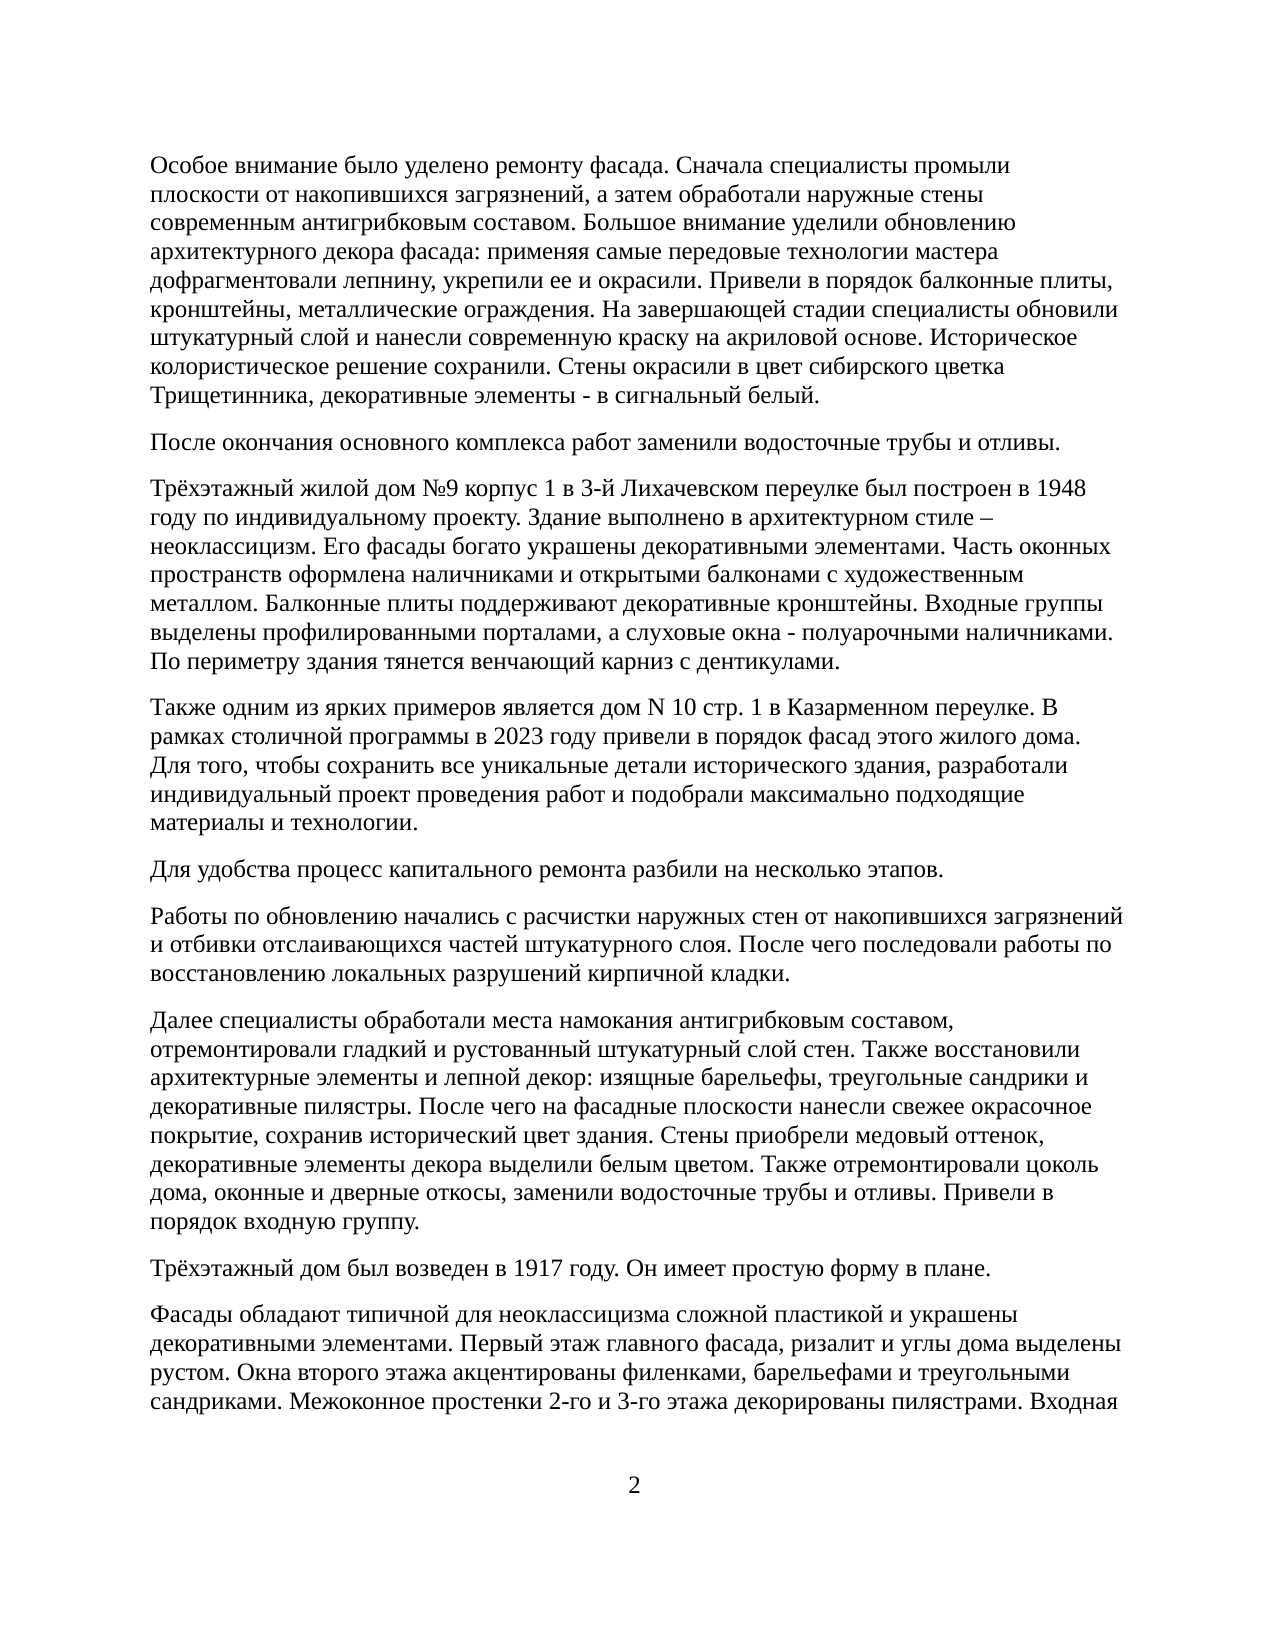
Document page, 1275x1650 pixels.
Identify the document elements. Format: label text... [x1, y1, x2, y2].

text Трёхэтажный жилой дом №9 корпус 1 в 3-й Лихачевском переулке был построен в 1948 году по индивидуальному проекту. Здание выполнено в архитектурном стиле – неоклассицизм. Его фасады богато украшены декоративными элементами. Часть оконных пространств оформлена наличниками и открытыми балконами с художественным металлом. Балконные плиты поддерживают декоративные кронштейны. Входные группы выделены профилированными порталами, а слуховые окна - полуарочными наличниками. По периметру здания тянется венчающий карниз с дентикулами. [150, 473, 1125, 674]
text Также одним из ярких примеров является дом N 10 стр. 1 в Казарменном переулке. В рамках столичной программы в 2023 году привели в порядок фасад этого жилого дома. Для того, чтобы сохранить все уникальные детали исторического здания, разработали индивидуальный проект проведения работ и подобрали максимально подходящие материалы и технологии. [150, 692, 1125, 836]
text После окончания основного комплекса работ заменили водосточные трубы и отливы. [150, 427, 1125, 455]
text Особое внимание было уделено ремонту фасада. Сначала специалисты промыли плоскости от накопившихся загрязнений, а затем обработали наружные стены современным антигрибковым составом. Большое внимание уделили обновлению архитектурного декора фасада: применяя самые передовые технологии мастера дофрагментовали лепнину, укрепили ее и окрасили. Привели в порядок балконные плиты, кронштейны, металлические ограждения. На завершающей стадии специалисты обновили штукатурный слой и нанесли современную краску на акриловой основе. Историческое колористическое решение сохранили. Стены окрасили в цвет сибирского цветка Трищетинника, декоративные элементы - в сигнальный белый. [150, 150, 1125, 409]
text Для удобства процесс капитального ремонта разбили на несколько этапов. [150, 854, 1125, 883]
text Фасады обладают типичной для неоклассицизма сложной пластикой и украшены декоративными элементами. Первый этаж главного фасада, ризалит и углы дома выделены рустом. Окна второго этажа акцентированы филенками, барельефами и треугольными сандриками. Межоконное простенки 2-го и 3-го этажа декорированы пилястрами. Входная [150, 1299, 1125, 1414]
text Трёхэтажный дом был возведен в 1917 году. Он имеет простую форму в плане. [150, 1253, 1125, 1282]
text Далее специалисты обработали места намокания антигрибковым составом, отремонтировали гладкий и рустованный штукатурный слой стен. Также восстановили архитектурные элементы и лепной декор: изящные барельефы, треугольные сандрики и декоративные пилястры. После чего на фасадные плоскости нанесли свежее окрасочное покрытие, сохранив исторический цвет здания. Стены приобрели медовый оттенок, декоративные элементы декора выделили белым цветом. Также отремонтировали цоколь дома, оконные и дверные откосы, заменили водосточные трубы и отливы. Привели в порядок входную группу. [150, 1005, 1125, 1235]
text Работы по обновлению начались с расчистки наружных стен от накопившихся загрязнений и отбивки отслаивающихся частей штукатурного слоя. После чего последовали работы по восстановлению локальных разрушений кирпичной кладки. [150, 901, 1125, 987]
